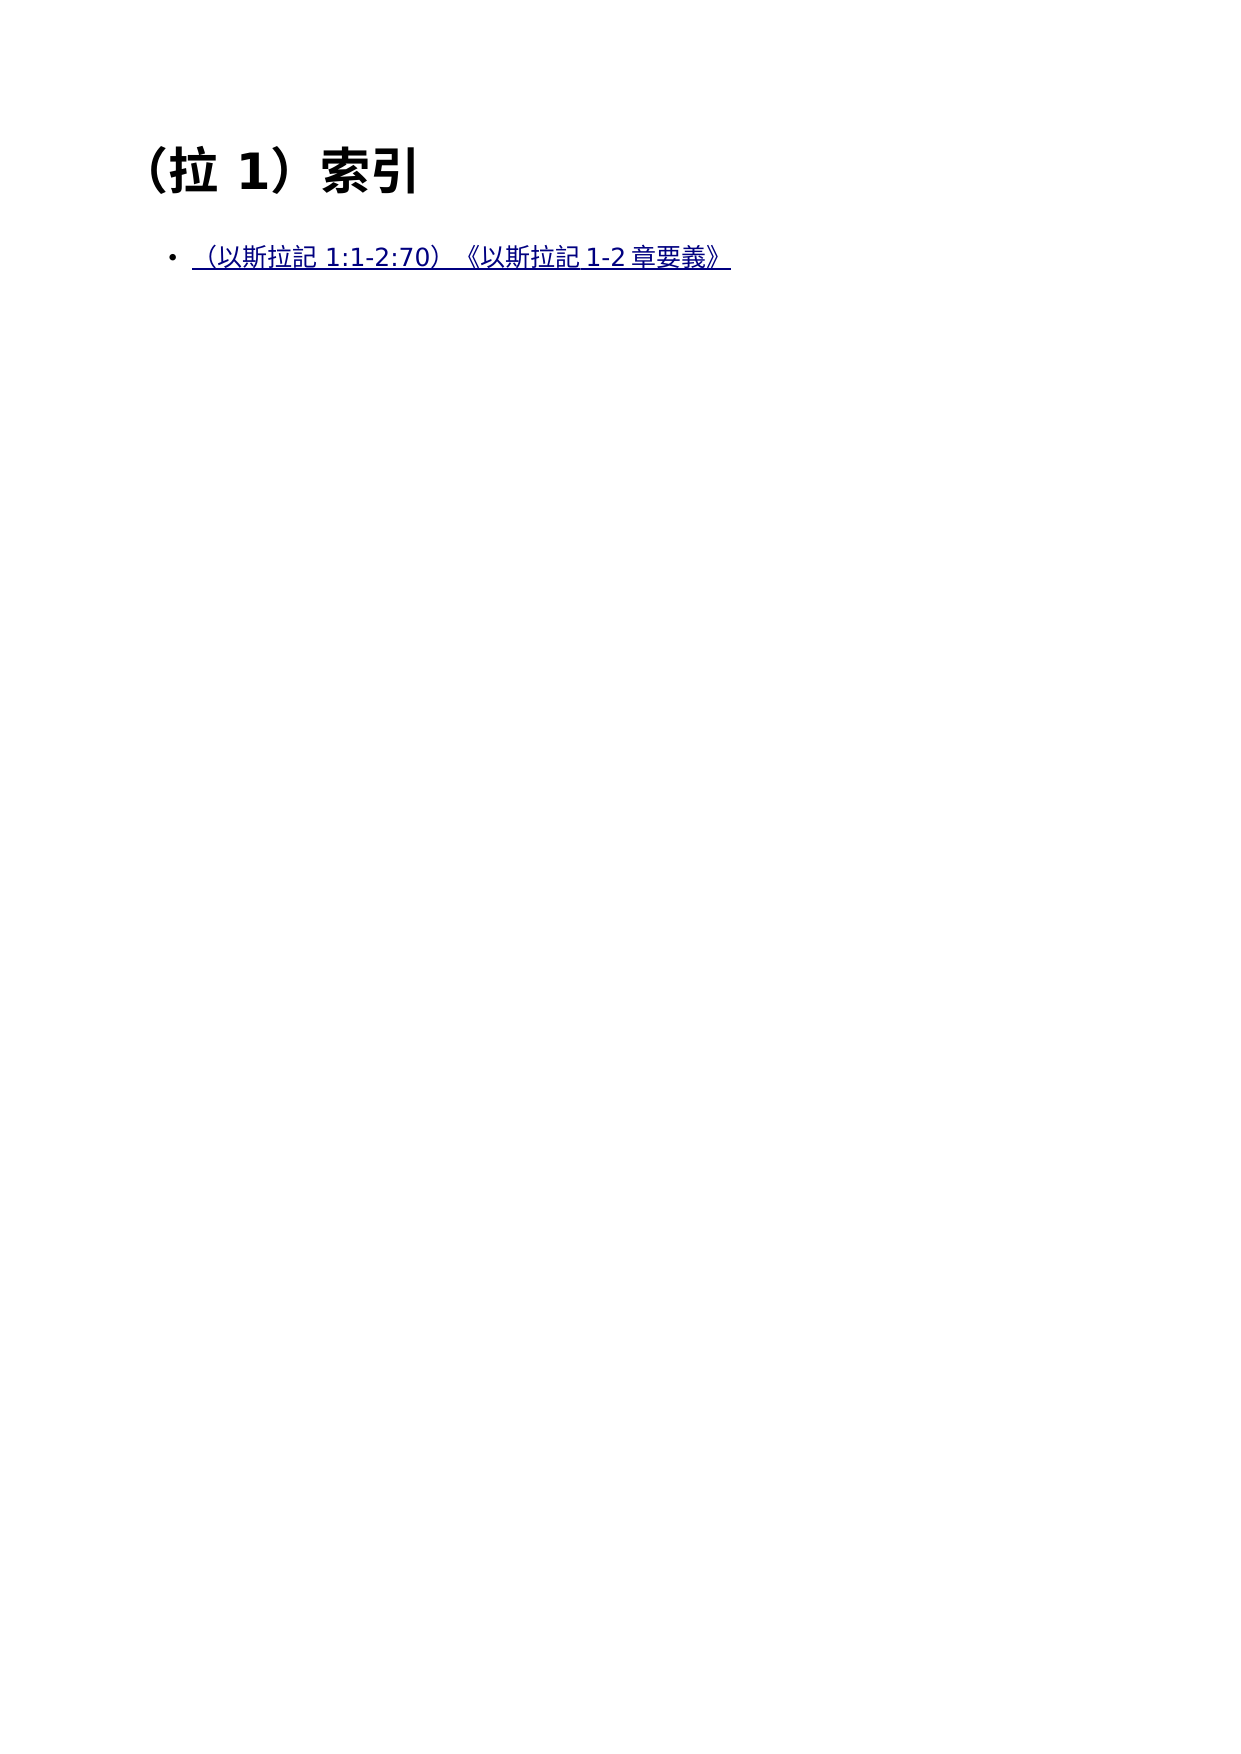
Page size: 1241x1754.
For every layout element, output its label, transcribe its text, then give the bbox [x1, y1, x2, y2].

subtitle （拉 1）索引 [118, 143, 1122, 201]
list （以斯拉記 1:1-2:70）《以斯拉記1-2章要義》 [177, 243, 1122, 272]
